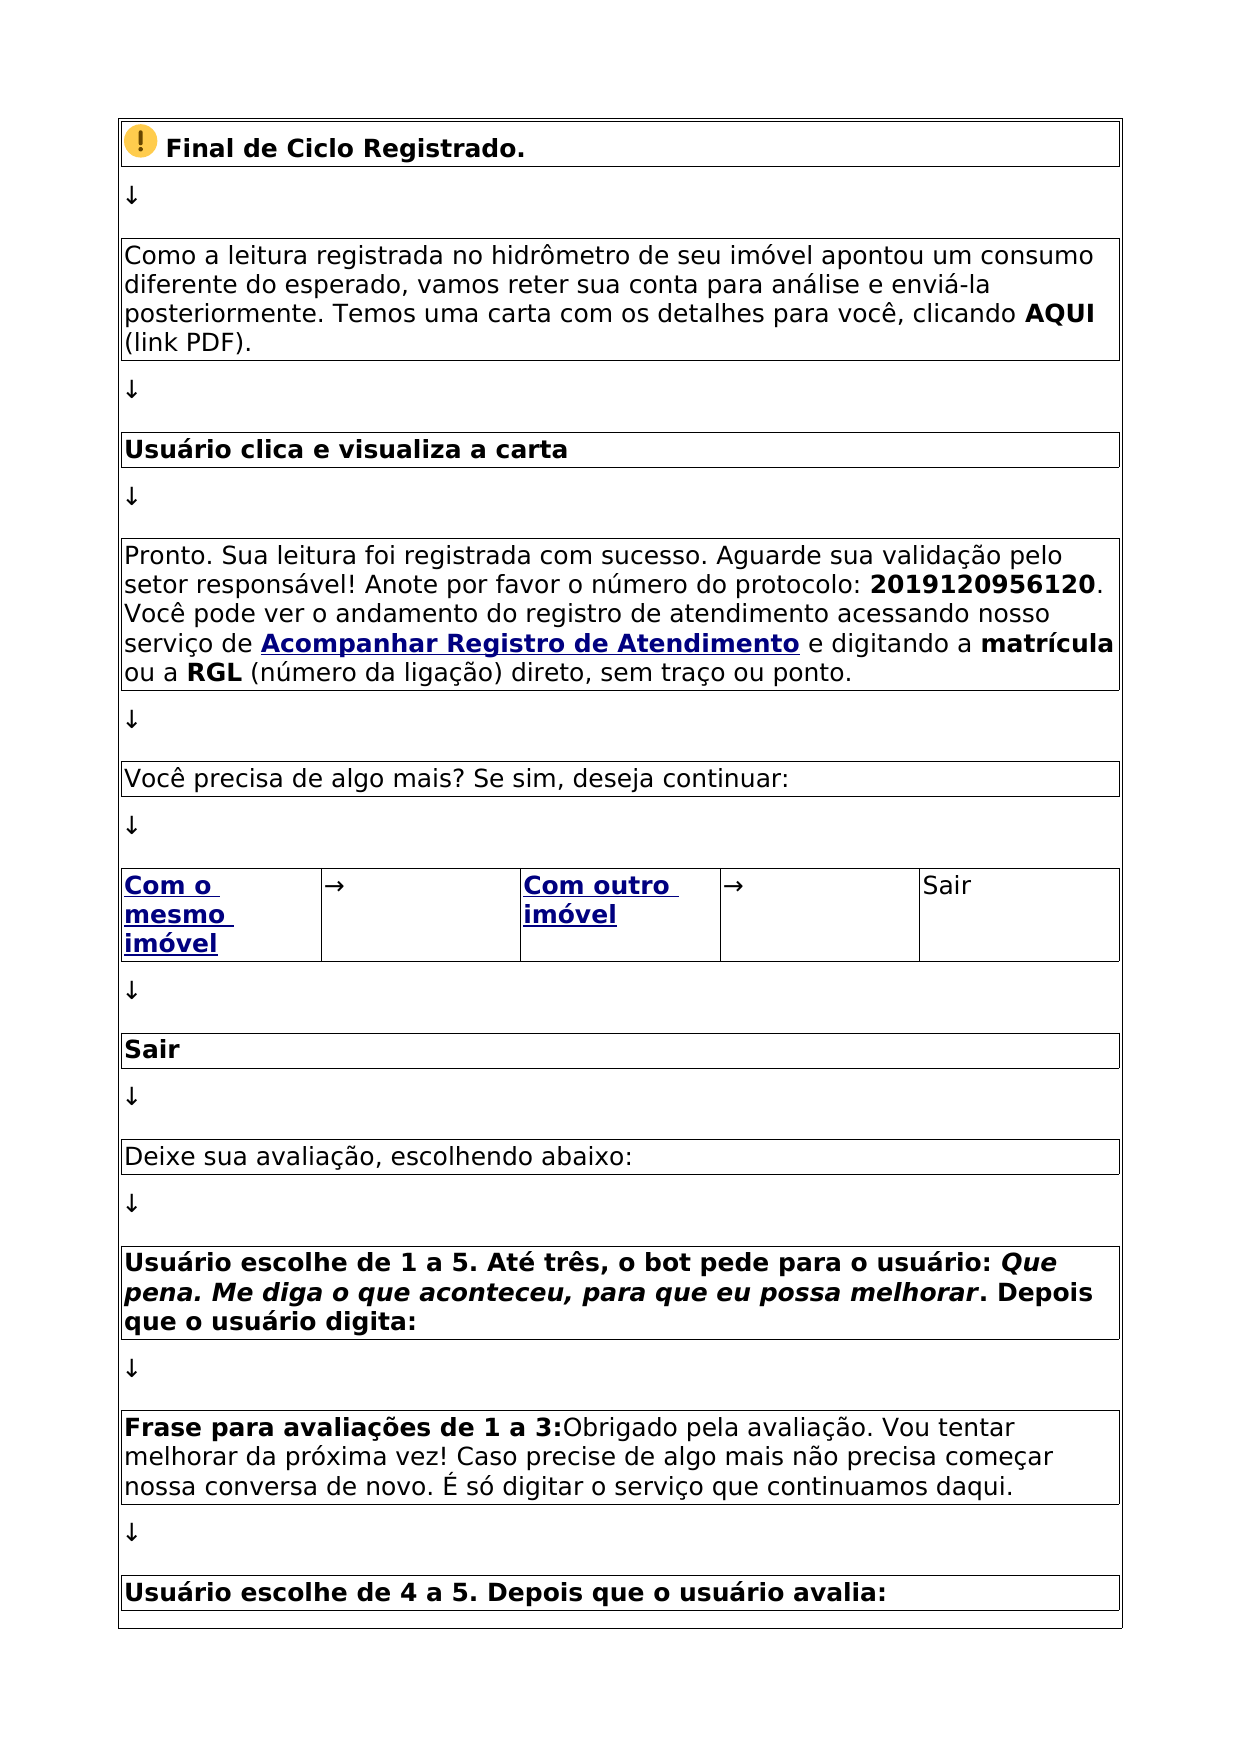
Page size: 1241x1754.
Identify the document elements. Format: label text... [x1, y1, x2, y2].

table_header Frase para avaliações de 1 a 3:Obrigado pela avaliação. Vou tentar melhorar da próxima vez! Caso precise de algo mais não precisa começar nossa conversa de novo. É só digitar o serviço que continuamos daqui. [122, 1411, 1119, 1504]
table_header Final de Ciclo Registrado. [122, 122, 1119, 166]
table_header Com o mesmo imóvel [122, 869, 321, 961]
table_header ↓ ↓ ↓ ↓ ↓ ↓ ↓ ↓ ↓ ↓ [119, 119, 1122, 1628]
table_header Sair [920, 869, 1119, 961]
table_header Usuário escolhe de 4 a 5. Depois que o usuário avalia: [122, 1576, 1119, 1610]
table_header Usuário escolhe de 1 a 5. Até três, o bot pede para o usuário: Que pena. Me diga o que aconteceu, para que eu possa melhorar. Depois que o usuário digita: [122, 1247, 1119, 1339]
table_header Como a leitura registrada no hidrômetro de seu imóvel apontou um consumo diferente do esperado, vamos reter sua conta para análise e enviá-la posteriormente. Temos uma carta com os detalhes para você, clicando AQUI (link PDF). [122, 239, 1119, 360]
table_header Pronto. Sua leitura foi registrada com sucesso. Aguarde sua validação pelo setor responsável! Anote por favor o número do protocolo: 2019120956120. Você pode ver o andamento do registro de atendimento acessando nosso serviço de Acompanhar Registro de Atendimento e digitando a matrícula ou a RGL (número da ligação) direto, sem traço ou ponto. [122, 539, 1119, 690]
table_header Usuário clica e visualiza a carta [122, 433, 1119, 467]
table_header Com outro imóvel [521, 869, 720, 961]
table_header Deixe sua avaliação, escolhendo abaixo: [122, 1140, 1119, 1174]
table_header → [721, 869, 919, 961]
table_header → [322, 869, 520, 961]
table_header Você precisa de algo mais? Se sim, deseja continuar: [122, 762, 1119, 796]
table_header Sair [122, 1034, 1119, 1068]
